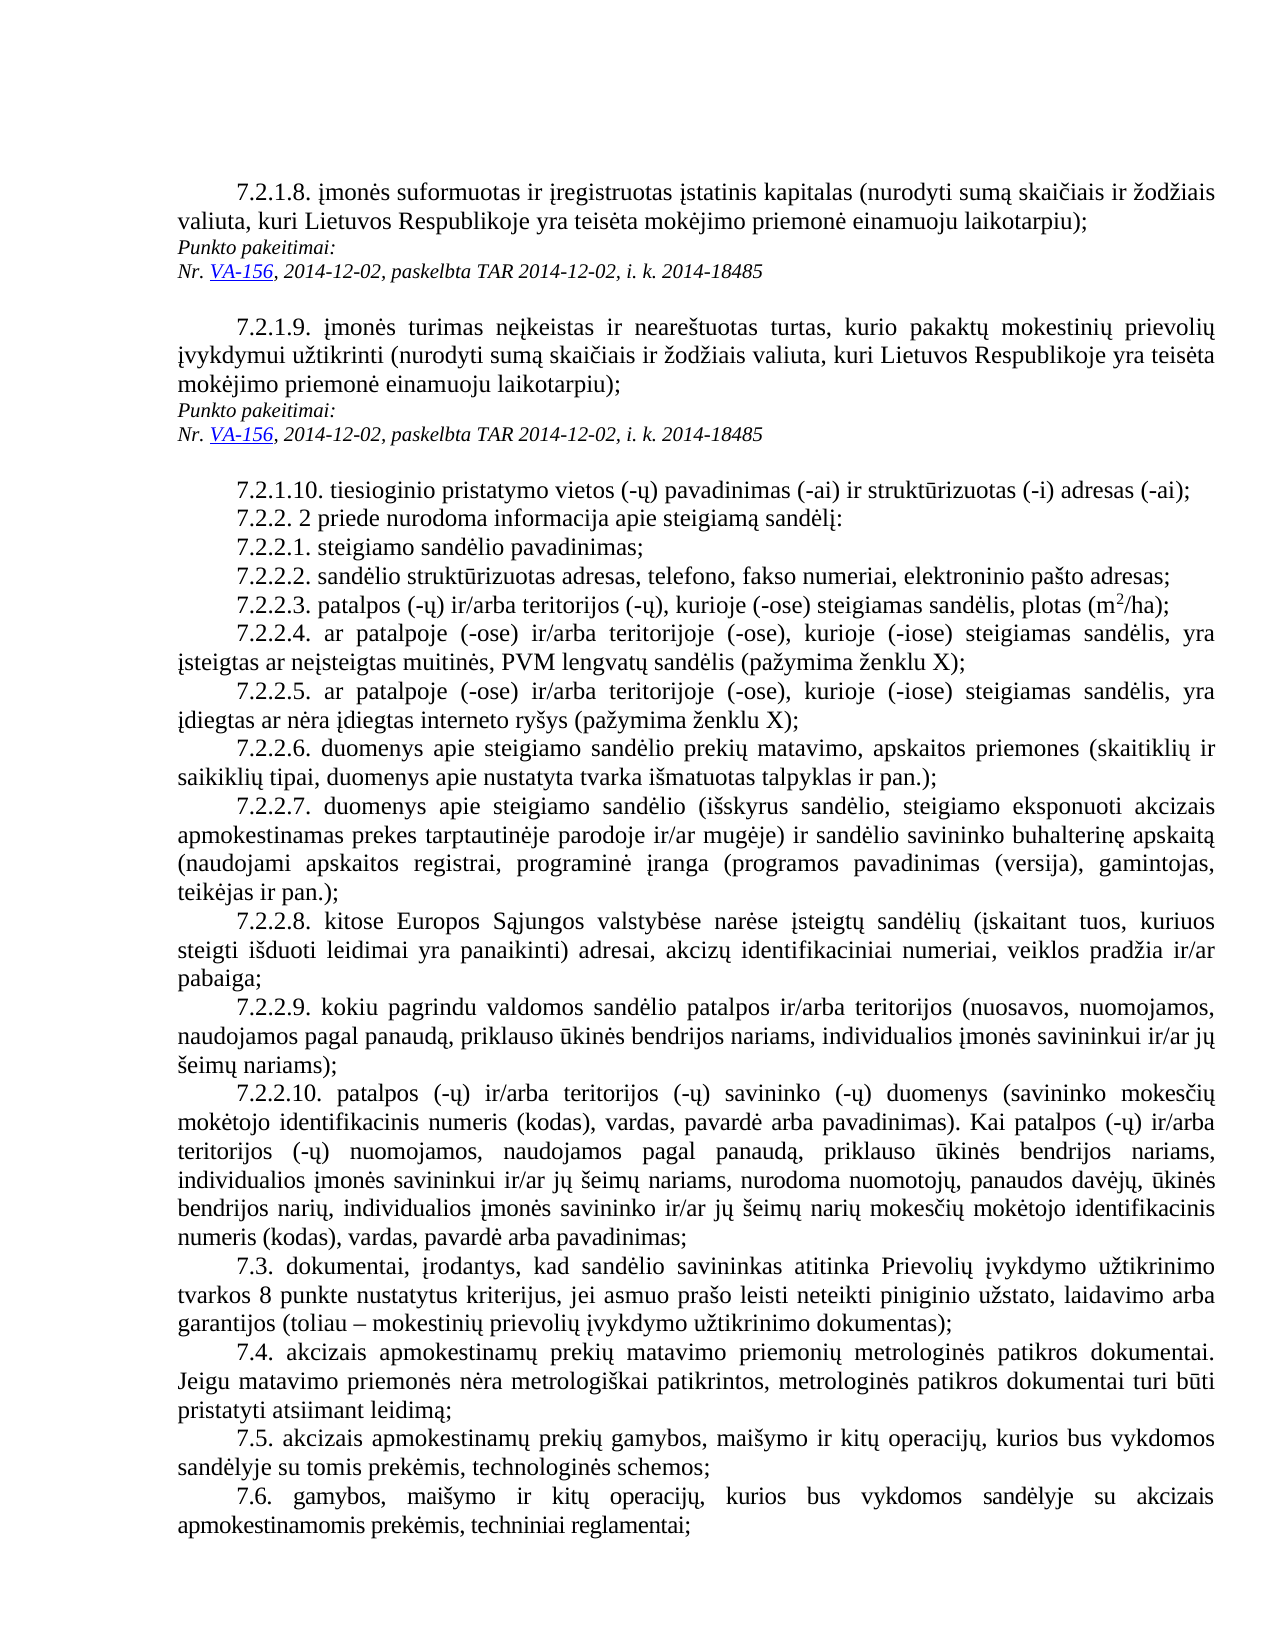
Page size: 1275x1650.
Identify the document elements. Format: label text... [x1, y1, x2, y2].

text 7.2.2.3. patalpos (-ų) ir/arba teritorijos (-ų), kurioje (-ose) steigiamas sandėlis, plotas (m2/ha); [177, 590, 1216, 618]
text 7.2.2.9. kokiu pagrindu valdomos sandėlio patalpos ir/arba teritorijos (nuosavos, nuomojamos, naudojamos pagal panaudą, priklauso ūkinės bendrijos nariams, individualios įmonės savininkui ir/ar jų šeimų nariams); [177, 992, 1216, 1078]
text 7.2.2.2. sandėlio struktūrizuotas adresas, telefono, fakso numeriai, elektroninio pašto adresas; [177, 561, 1216, 590]
text 7.2.2.1. steigiamo sandėlio pavadinimas; [177, 532, 1216, 561]
text 7.2.1.10. tiesioginio pristatymo vietos (-ų) pavadinimas (-ai) ir struktūrizuotas (-i) adresas (-ai); [177, 475, 1216, 503]
text Nr. VA-156, 2014-12-02, paskelbta TAR 2014-12-02, i. k. 2014-18485 [177, 259, 1216, 283]
text 7.6. gamybos, maišymo ir kitų operacijų, kurios bus vykdomos sandėlyje su akcizais apmokestinamomis prekėmis, techniniai reglamentai; [177, 1481, 1216, 1538]
text 7.2.2.4. ar patalpoje (-ose) ir/arba teritorijoje (-ose), kurioje (-iose) steigiamas sandėlis, yra įsteigtas ar neįsteigtas muitinės, PVM lengvatų sandėlis (pažymima ženklu X); [177, 618, 1216, 676]
text Punkto pakeitimai: [177, 235, 1216, 259]
text 7.2.2.5. ar patalpoje (-ose) ir/arba teritorijoje (-ose), kurioje (-iose) steigiamas sandėlis, yra įdiegtas ar nėra įdiegtas interneto ryšys (pažymima ženklu X); [177, 676, 1216, 733]
text 7.2.2.6. duomenys apie steigiamo sandėlio prekių matavimo, apskaitos priemones (skaitiklių ir saikiklių tipai, duomenys apie nustatyta tvarka išmatuotas talpyklas ir pan.); [177, 733, 1216, 791]
text 7.2.1.8. įmonės suformuotas ir įregistruotas įstatinis kapitalas (nurodyti sumą skaičiais ir žodžiais valiuta, kuri Lietuvos Respublikoje yra teisėta mokėjimo priemonė einamuoju laikotarpiu); [177, 177, 1216, 235]
text 7.3. dokumentai, įrodantys, kad sandėlio savininkas atitinka Prievolių įvykdymo užtikrinimo tvarkos 8 punkte nustatytus kriterijus, jei asmuo prašo leisti neteikti piniginio užstato, laidavimo arba garantijos (toliau – mokestinių prievolių įvykdymo užtikrinimo dokumentas); [177, 1251, 1216, 1337]
text 7.2.2.10. patalpos (-ų) ir/arba teritorijos (-ų) savininko (-ų) duomenys (savininko mokesčių mokėtojo identifikacinis numeris (kodas), vardas, pavardė arba pavadinimas). Kai patalpos (-ų) ir/arba teritorijos (-ų) nuomojamos, naudojamos pagal panaudą, priklauso ūkinės bendrijos nariams, individualios įmonės savininkui ir/ar jų šeimų nariams, nurodoma nuomotojų, panaudos davėjų, ūkinės bendrijos narių, individualios įmonės savininko ir/ar jų šeimų narių mokesčių mokėtojo identifikacinis numeris (kodas), vardas, pavardė arba pavadinimas; [177, 1078, 1216, 1251]
text 7.2.2.7. duomenys apie steigiamo sandėlio (išskyrus sandėlio, steigiamo eksponuoti akcizais apmokestinamas prekes tarptautinėje parodoje ir/ar mugėje) ir sandėlio savininko buhalterinę apskaitą (naudojami apskaitos registrai, programinė įranga (programos pavadinimas (versija), gamintojas, teikėjas ir pan.); [177, 791, 1216, 906]
text 7.2.1.9. įmonės turimas neįkeistas ir neareštuotas turtas, kurio pakaktų mokestinių prievolių įvykdymui užtikrinti (nurodyti sumą skaičiais ir žodžiais valiuta, kuri Lietuvos Respublikoje yra teisėta mokėjimo priemonė einamuoju laikotarpiu); [177, 312, 1216, 398]
text 7.2.2. 2 priede nurodoma informacija apie steigiamą sandėlį: [177, 503, 1216, 532]
text 7.4. akcizais apmokestinamų prekių matavimo priemonių metrologinės patikros dokumentai. Jeigu matavimo priemonės nėra metrologiškai patikrintos, metrologinės patikros dokumentai turi būti pristatyti atsiimant leidimą; [177, 1337, 1216, 1423]
text 7.2.2.8. kitose Europos Sąjungos valstybėse narėse įsteigtų sandėlių (įskaitant tuos, kuriuos steigti išduoti leidimai yra panaikinti) adresai, akcizų identifikaciniai numeriai, veiklos pradžia ir/ar pabaiga; [177, 906, 1216, 992]
text 7.5. akcizais apmokestinamų prekių gamybos, maišymo ir kitų operacijų, kurios bus vykdomos sandėlyje su tomis prekėmis, technologinės schemos; [177, 1423, 1216, 1481]
text Punkto pakeitimai: [177, 398, 1216, 422]
text Nr. VA-156, 2014-12-02, paskelbta TAR 2014-12-02, i. k. 2014-18485 [177, 422, 1216, 446]
